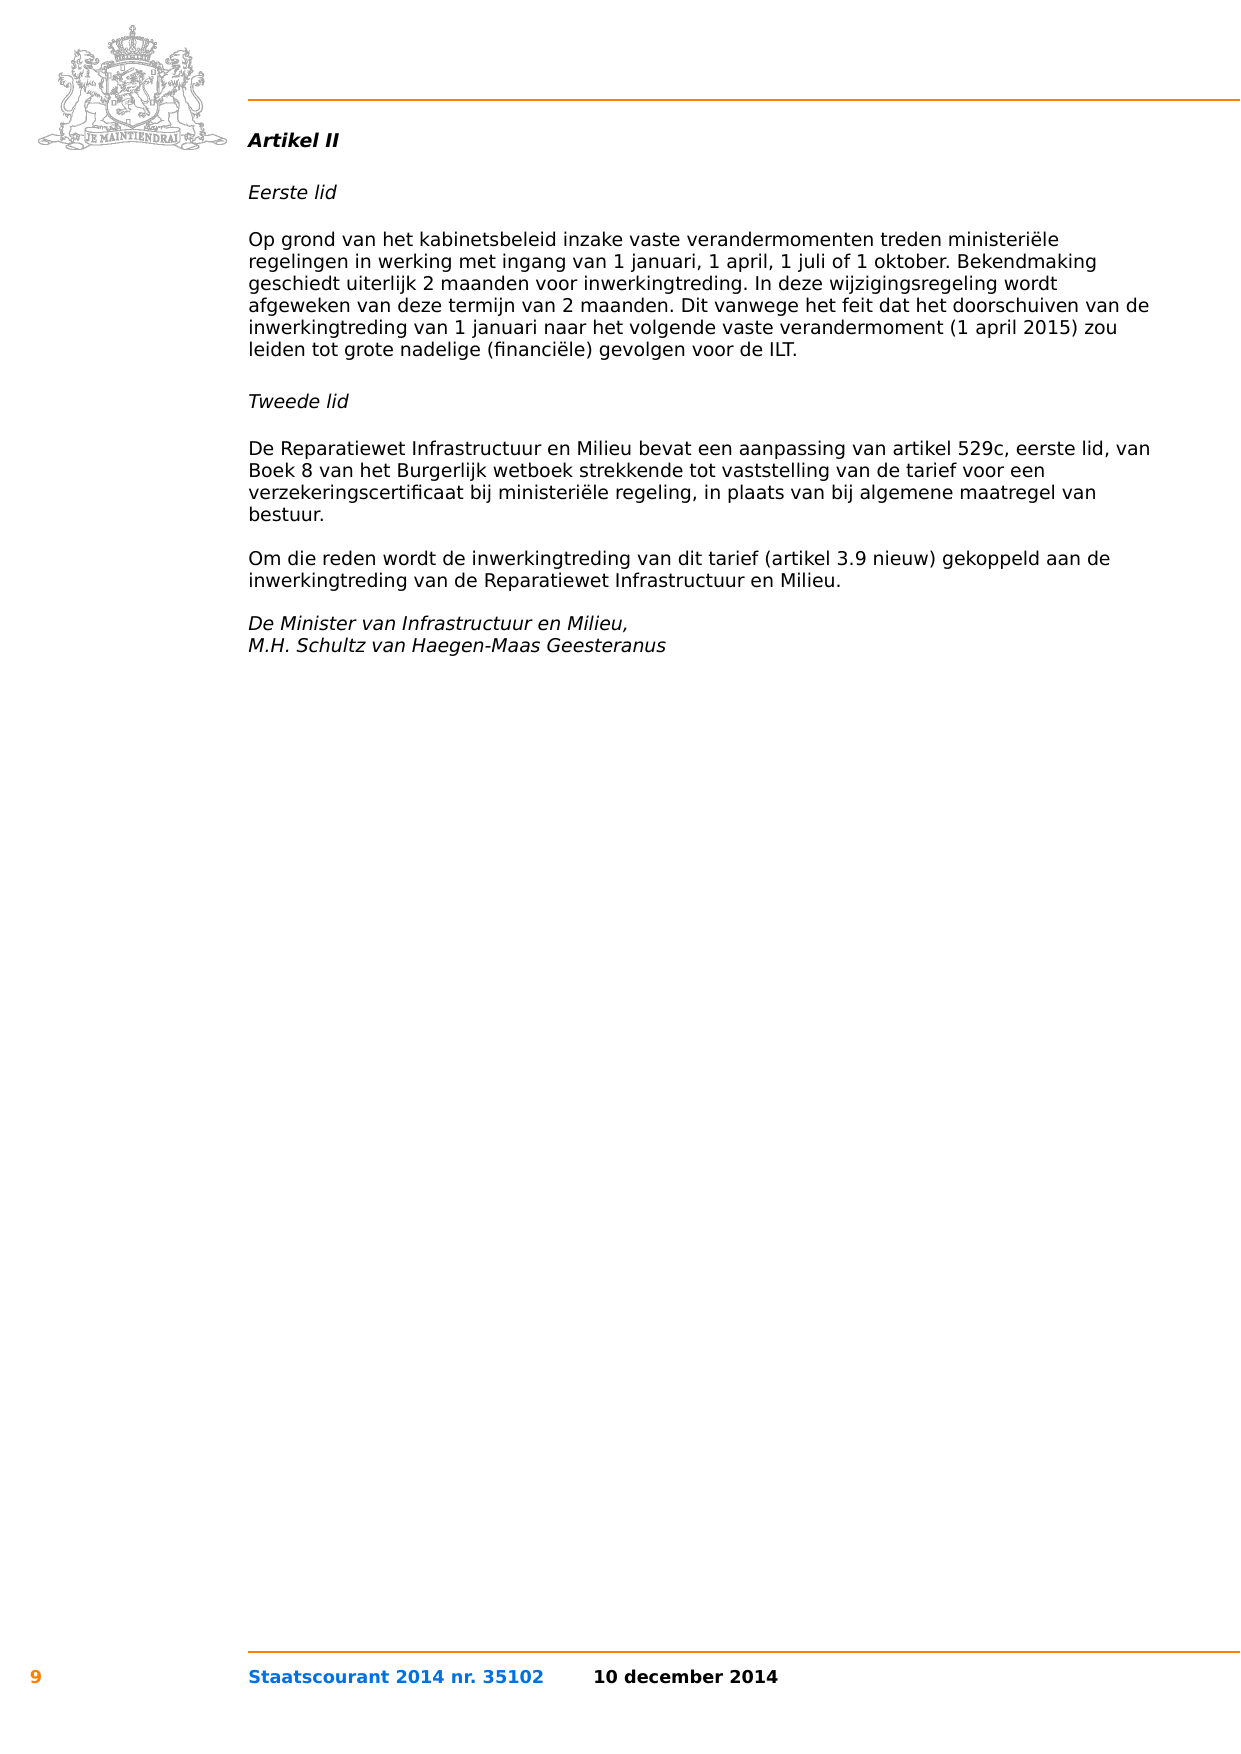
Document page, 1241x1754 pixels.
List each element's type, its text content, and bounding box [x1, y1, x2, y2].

text De Reparatiewet Infrastructuur en Milieu bevat een aanpassing van artikel 529c, eerste lid, van Boek 8 van het Burgerlijk wetboek strekkende tot vaststelling van de tarief voor een verzekeringscertificaat bij ministeriële regeling, in plaats van bij algemene maatregel van bestuur. [248, 438, 1163, 526]
text Om die reden wordt de inwerkingtreding van dit tarief (artikel 3.9 nieuw) gekoppeld aan de inwerkingtreding van de Reparatiewet Infrastructuur en Milieu. [248, 547, 1163, 591]
text De Minister van Infrastructuur en Milieu, M.H. Schultz van Haegen-Maas Geesteranus [248, 613, 1163, 657]
subtitle Eerste lid [248, 182, 1163, 204]
picture [38, 25, 227, 150]
text Op grond van het kabinetsbeleid inzake vaste verandermomenten treden ministeriële regelingen in werking met ingang van 1 januari, 1 april, 1 juli of 1 oktober. Bekendmaking geschiedt uiterlijk 2 maanden voor inwerkingtreding. In deze wijzigingsregeling wordt afgeweken van deze termijn van 2 maanden. Dit vanwege het feit dat het doorschuiven van de inwerkingtreding van 1 januari naar het volgende vaste verandermoment (1 april 2015) zou leiden tot grote nadelige (financiële) gevolgen voor de ILT. [248, 229, 1163, 361]
subtitle Artikel II [248, 130, 1163, 152]
subtitle Tweede lid [248, 391, 1163, 413]
